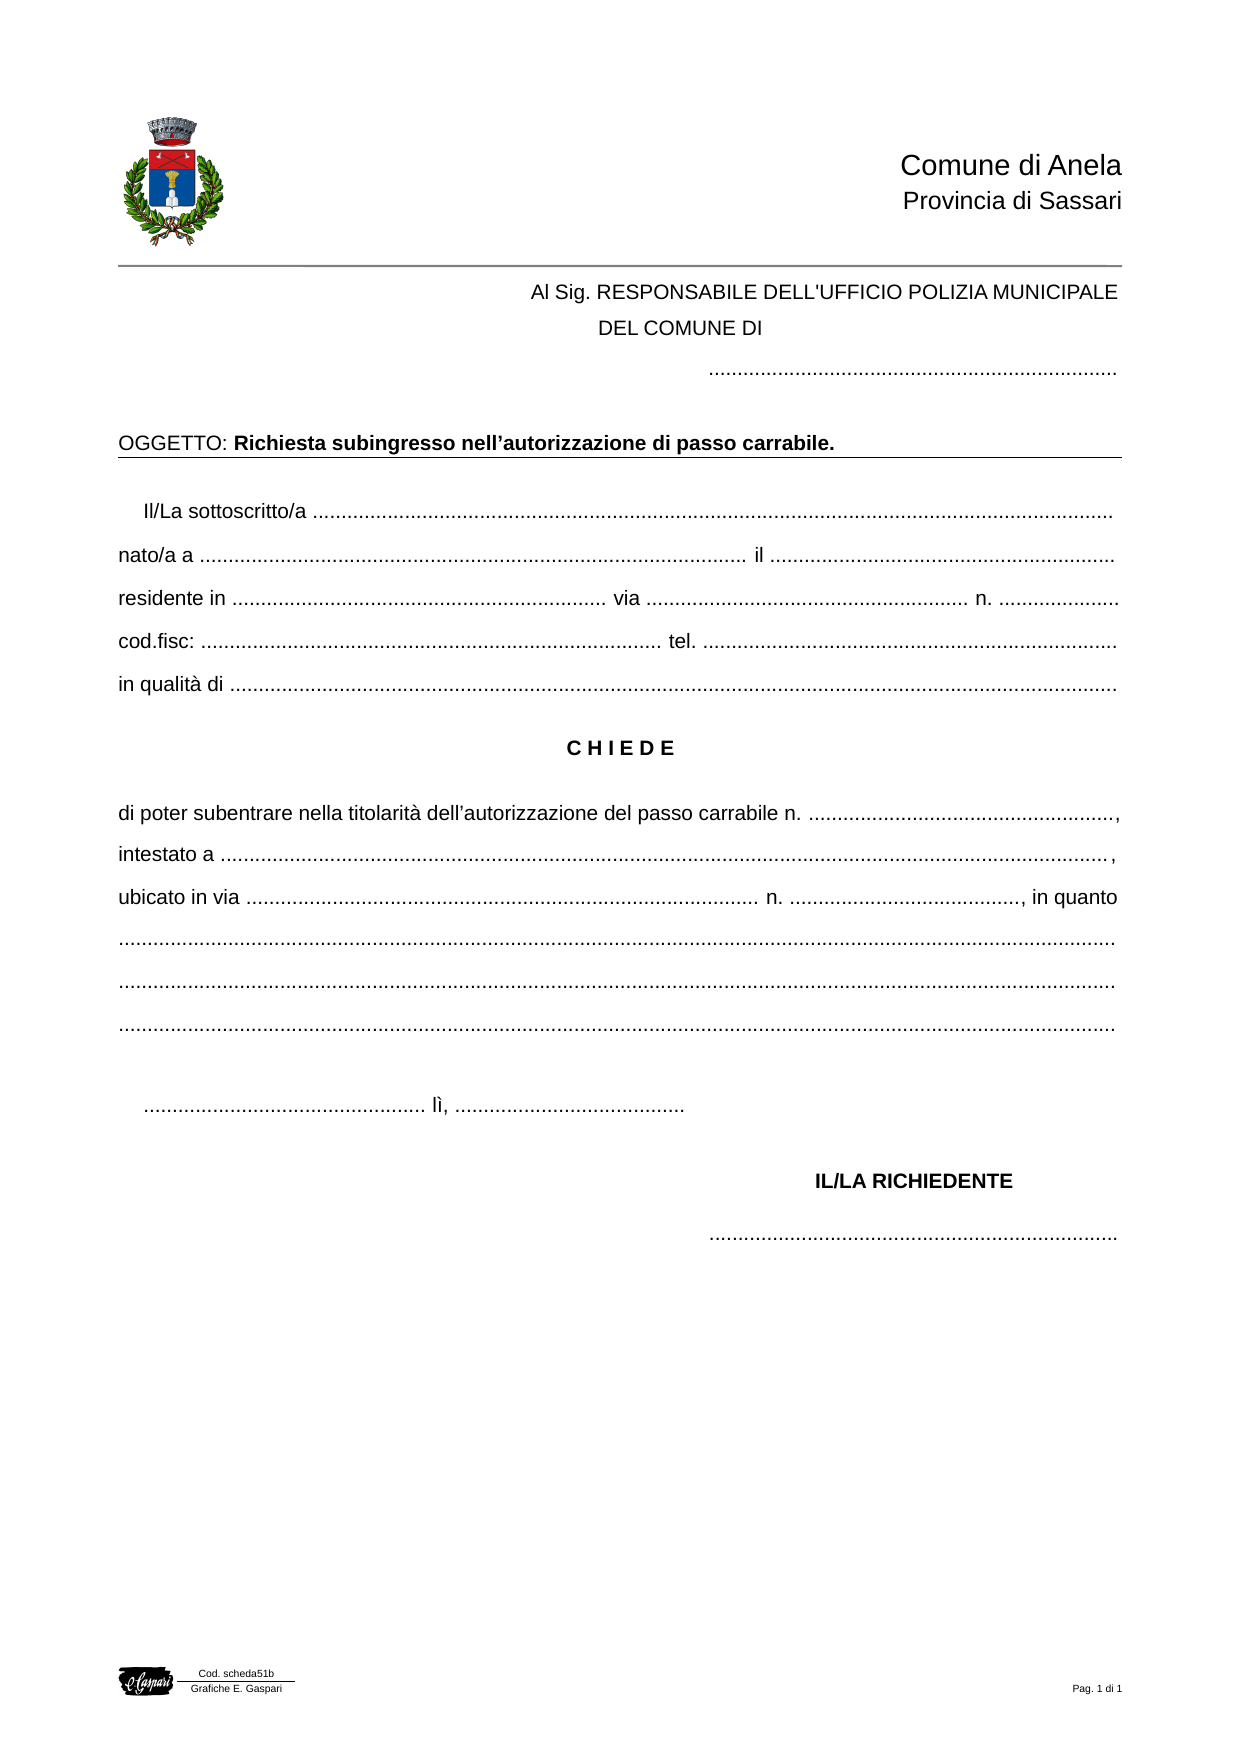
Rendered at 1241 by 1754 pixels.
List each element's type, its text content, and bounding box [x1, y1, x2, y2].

picture [122, 117, 224, 248]
text Provincia di Sassari [224, 186, 1122, 215]
text ............................................................................................................................................................................. [118, 1008, 1122, 1037]
text C H I E D E [118, 736, 1122, 760]
text ................................................. lì, ........................................ [143, 1089, 1122, 1117]
text IL/LA RICHIEDENTE [706, 1169, 1122, 1193]
text residente in ................................................................. via ........................................................ n. ..................... [118, 582, 1122, 611]
text Comune di Anela [224, 148, 1122, 181]
text Al Sig. RESPONSABILE DELL'UFFICIO POLIZIA MUNICIPALE [531, 280, 1122, 304]
text nato/a a ............................................................................................... il ............................................................ [118, 539, 1122, 567]
text ....................................................................... [706, 1217, 1122, 1246]
text cod.fisc: ................................................................................ tel. ........................................................................ [118, 625, 1122, 654]
text ....................................................................... [708, 352, 1122, 381]
picture [118, 1666, 174, 1696]
text DEL COMUNE DI [598, 316, 1122, 340]
text in qualità di .......................................................................................................................................................... [118, 668, 1122, 697]
text Il/La sottoscritto/a ........................................................................................................................................... [118, 496, 1122, 524]
text di poter subentrare nella titolarità dell’autorizzazione del passo carrabile n. ....................................................., intestato a .........................................................................................................................................................., [118, 797, 1122, 867]
text OGGETTO: Richiesta subingresso nell’autorizzazione di passo carrabile. [118, 431, 1122, 457]
text ............................................................................................................................................................................. [118, 965, 1122, 994]
text ubicato in via ......................................................................................... n. ........................................, in quanto ............................................................................................................................................................................. [118, 881, 1122, 951]
